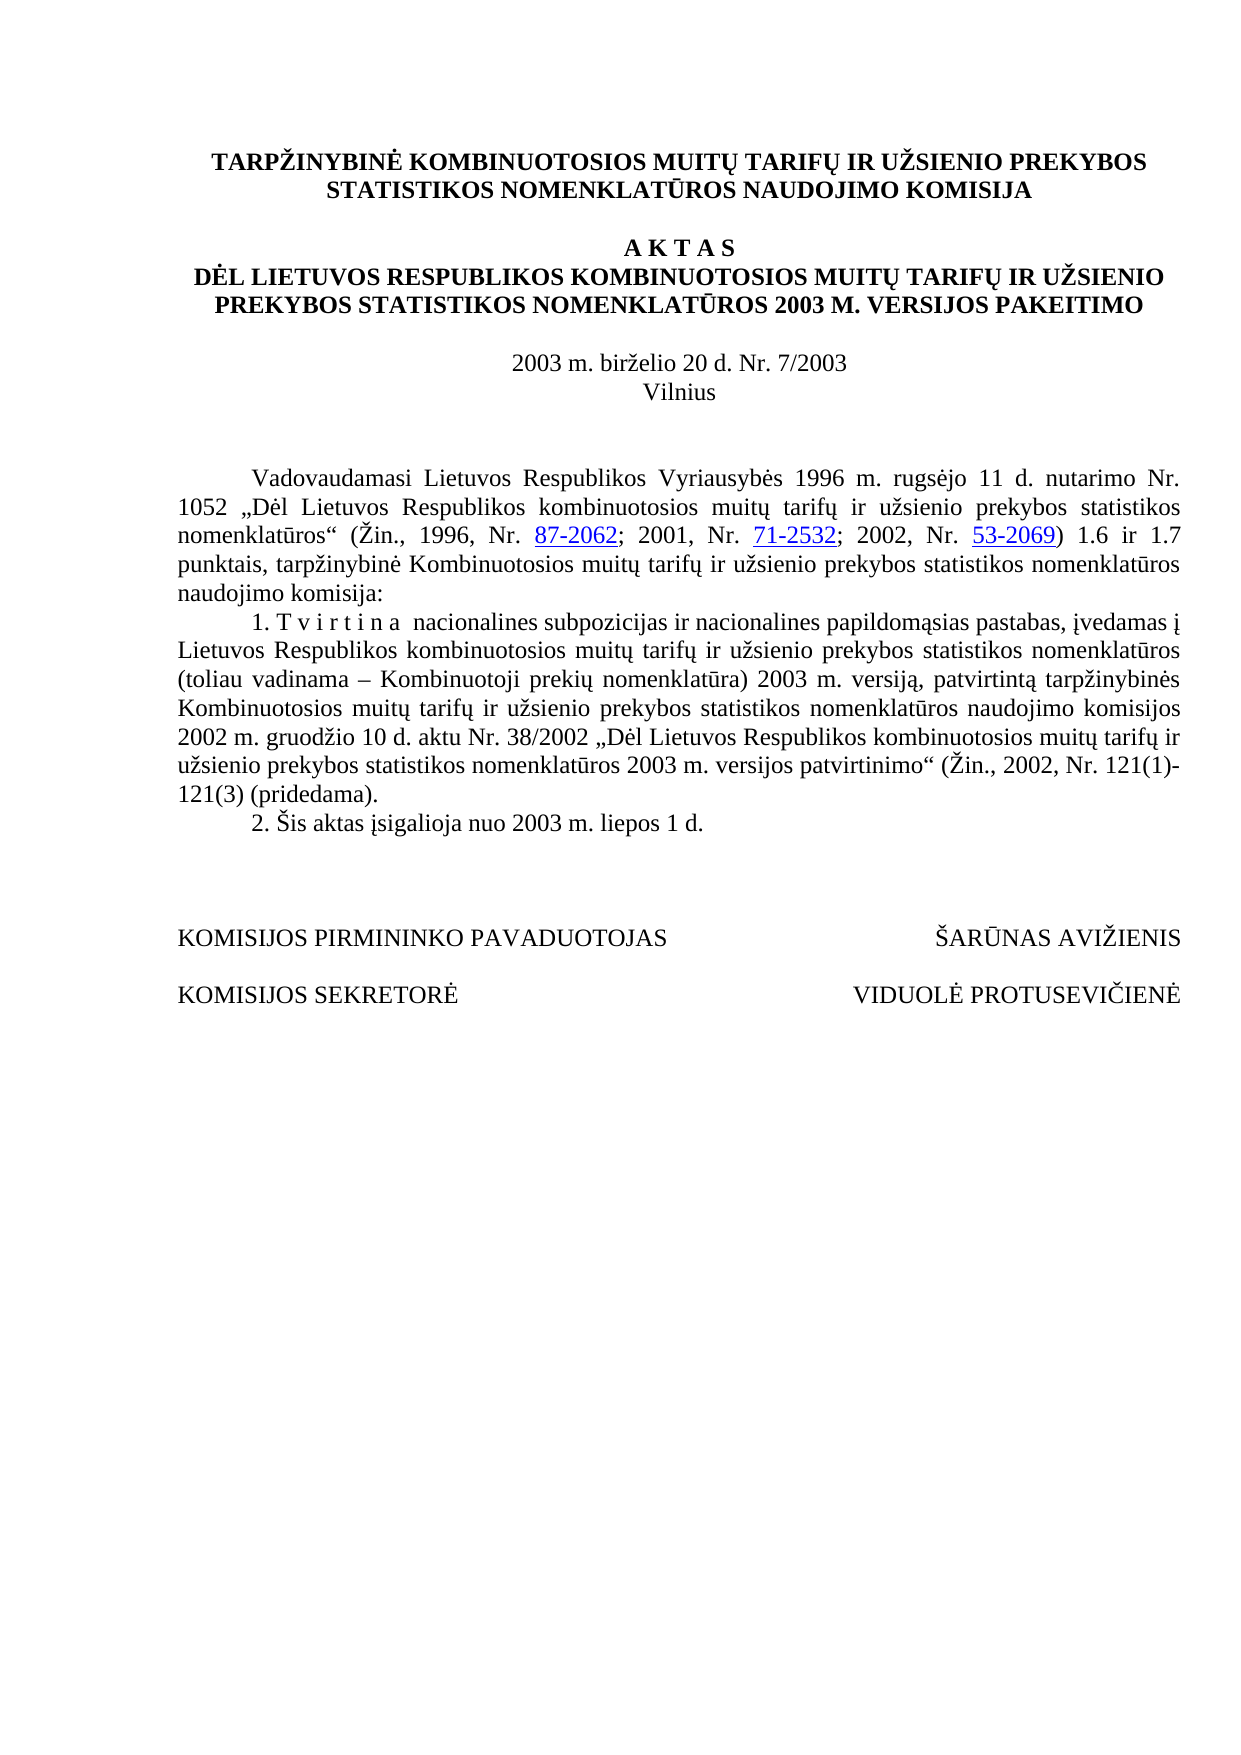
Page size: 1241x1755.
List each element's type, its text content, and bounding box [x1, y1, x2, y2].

text KOMISIJOS SEKRETORĖ VIDUOLĖ PROTUSEVIČIENĖ [177, 981, 1181, 1009]
text DĖL LIETUVOS RESPUBLIKOS KOMBINUOTOSIOS MUITŲ TARIFŲ IR UŽSIENIO PREKYBOS STATISTIKOS NOMENKLATŪROS 2003 M. VERSIJOS PAKEITIMO [177, 262, 1181, 319]
text KOMISIJOS PIRMININKO PAVADUOTOJAS ŠARŪNAS AVIŽIENIS [177, 923, 1181, 952]
text 2003 m. birželio 20 d. Nr. 7/2003 [177, 348, 1181, 377]
text A K T A S [177, 233, 1181, 262]
text 2. Šis aktas įsigalioja nuo 2003 m. liepos 1 d. [177, 808, 1181, 837]
text Vilnius [177, 377, 1181, 406]
text Vadovaudamasi Lietuvos Respublikos Vyriausybės 1996 m. rugsėjo 11 d. nutarimo Nr. 1052 „Dėl Lietuvos Respublikos kombinuotosios muitų tarifų ir užsienio prekybos statistikos nomenklatūros“ (Žin., 1996, Nr. 87-2062; 2001, Nr. 71-2532; 2002, Nr. 53-2069) 1.6 ir 1.7 punktais, tarpžinybinė Kombinuotosios muitų tarifų ir užsienio prekybos statistikos nomenklatūros naudojimo komisija: [177, 463, 1181, 607]
text 1. Tvirtina nacionalines subpozicijas ir nacionalines papildomąsias pastabas, įvedamas į Lietuvos Respublikos kombinuotosios muitų tarifų ir užsienio prekybos statistikos nomenklatūros (toliau vadinama – Kombinuotoji prekių nomenklatūra) 2003 m. versiją, patvirtintą tarpžinybinės Kombinuotosios muitų tarifų ir užsienio prekybos statistikos nomenklatūros naudojimo komisijos 2002 m. gruodžio 10 d. aktu Nr. 38/2002 „Dėl Lietuvos Respublikos kombinuotosios muitų tarifų ir užsienio prekybos statistikos nomenklatūros 2003 m. versijos patvirtinimo“ (Žin., 2002, Nr. 121(1)-121(3) (pridedama). [177, 607, 1181, 808]
text TARPŽINYBINĖ KOMBINUOTOSIOS MUITŲ TARIFŲ IR UŽSIENIO PREKYBOS STATISTIKOS NOMENKLATŪROS NAUDOJIMO KOMISIJA [177, 147, 1181, 204]
